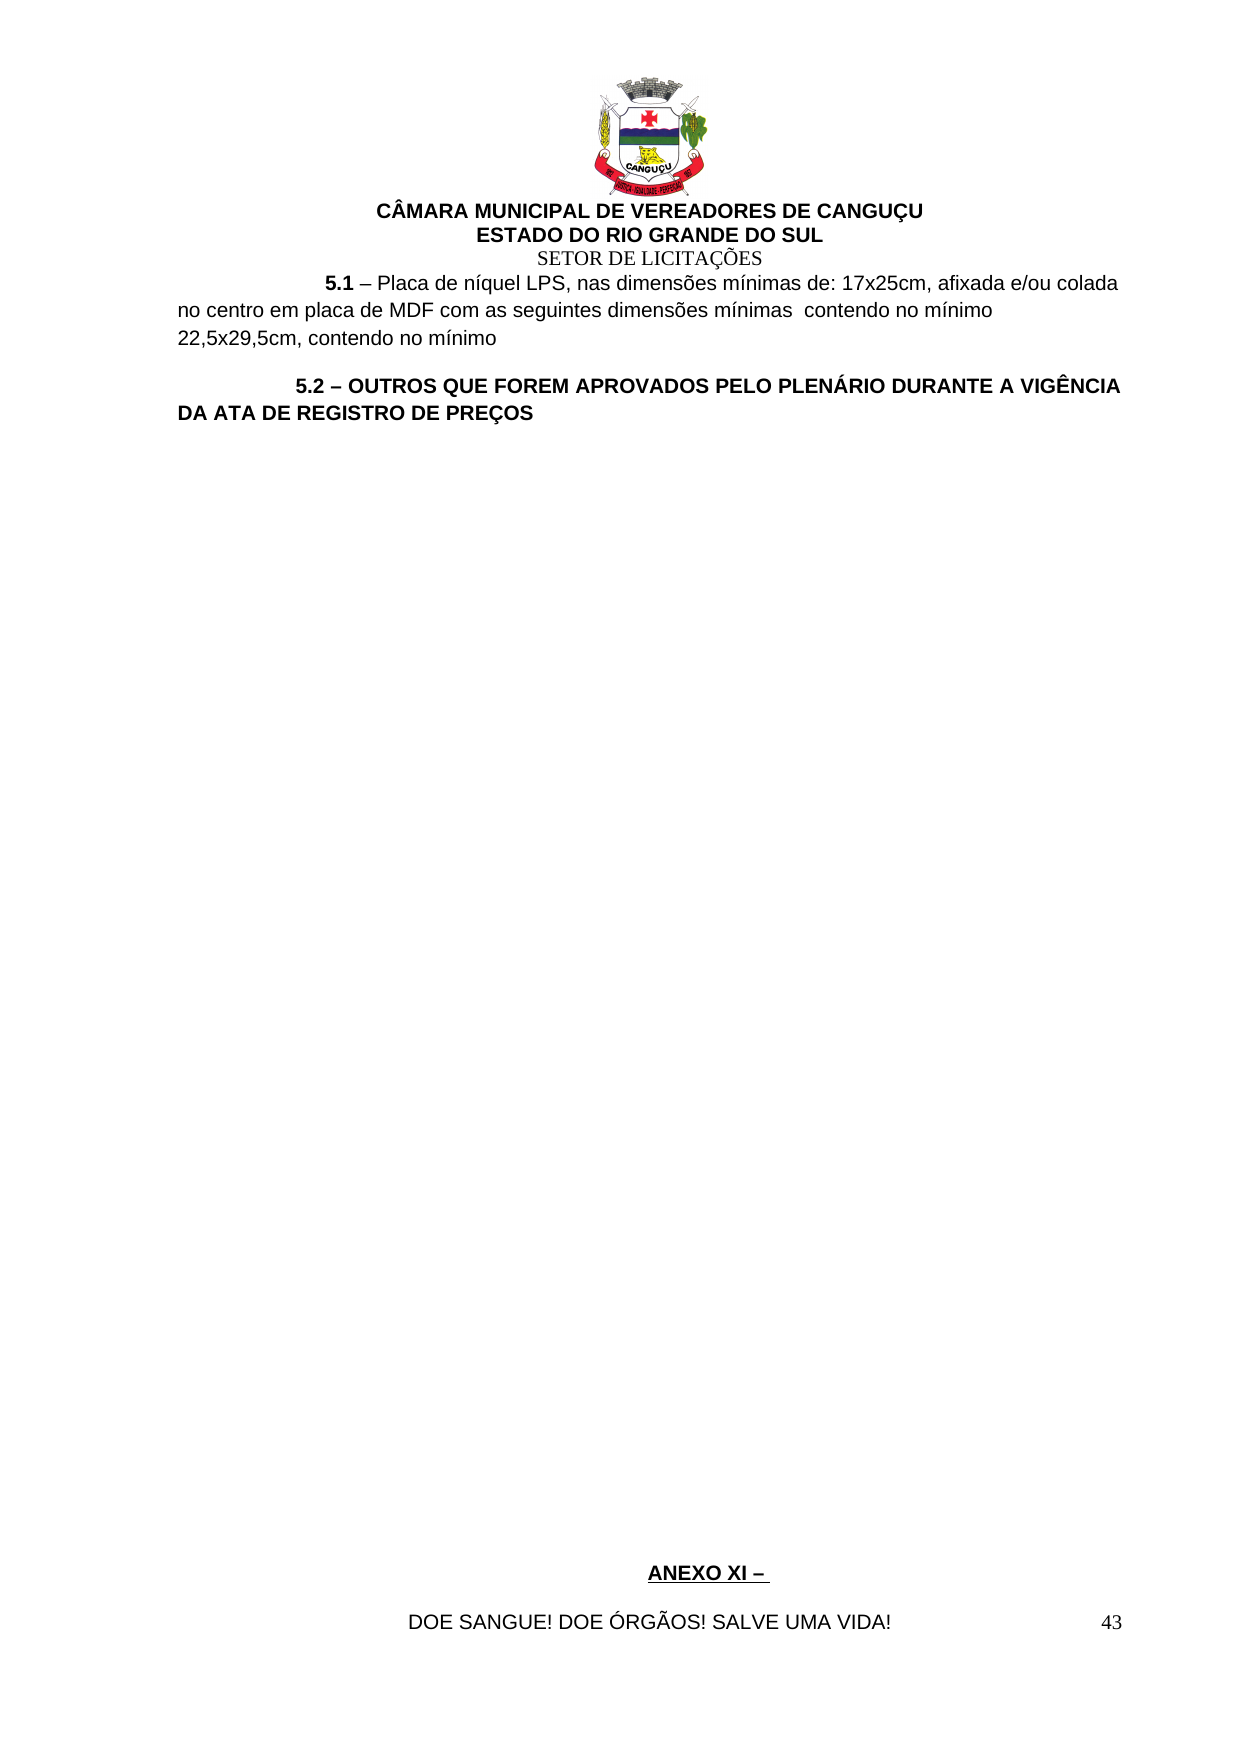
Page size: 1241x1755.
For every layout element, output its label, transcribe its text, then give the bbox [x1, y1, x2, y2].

text ANEXO XI – [177, 1561, 1122, 1585]
text 5.1 – Placa de níquel LPS, nas dimensões mínimas de: 17x25cm, afixada e/ou colada no centro em placa de MDF com as seguintes dimensões mínimas contendo no mínimo 22,5x29,5cm, contendo no mínimo [177, 270, 1122, 349]
text 5.2 – OUTROS QUE FOREM APROVADOS PELO PLENÁRIO DURANTE A VIGÊNCIA DA ATA DE REGISTRO DE PREÇOS [177, 374, 1122, 425]
